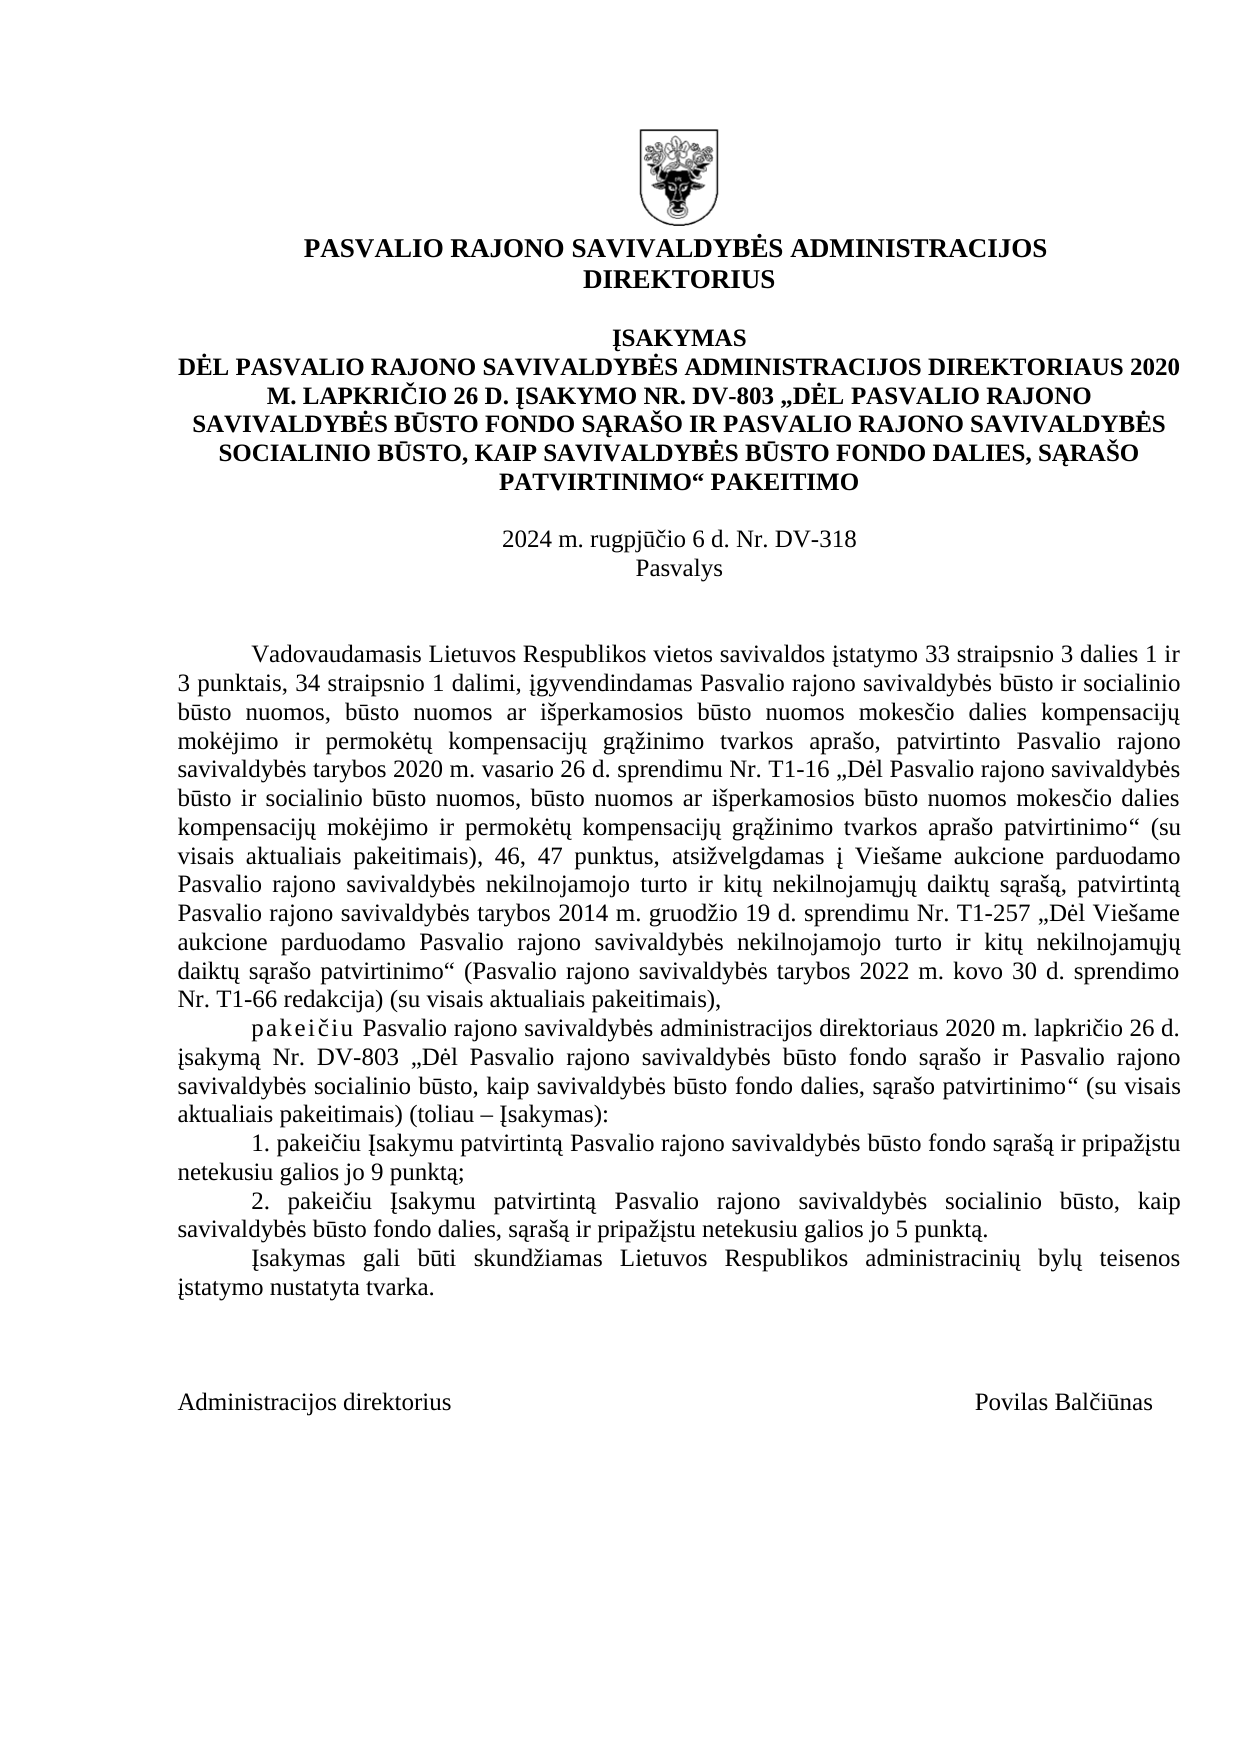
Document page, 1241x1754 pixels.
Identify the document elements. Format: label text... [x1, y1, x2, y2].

text Vadovaudamasis Lietuvos Respublikos vietos savivaldos įstatymo 33 straipsnio 3 dalies 1 ir 3 punktais, 34 straipsnio 1 dalimi, įgyvendindamas Pasvalio rajono savivaldybės būsto ir socialinio būsto nuomos, būsto nuomos ar išperkamosios būsto nuomos mokesčio dalies kompensacijų mokėjimo ir permokėtų kompensacijų grąžinimo tvarkos aprašo, patvirtinto Pasvalio rajono savivaldybės tarybos 2020 m. vasario 26 d. sprendimu Nr. T1-16 „Dėl Pasvalio rajono savivaldybės būsto ir socialinio būsto nuomos, būsto nuomos ar išperkamosios būsto nuomos mokesčio dalies kompensacijų mokėjimo ir permokėtų kompensacijų grąžinimo tvarkos aprašo patvirtinimo“ (su visais aktualiais pakeitimais), 46, 47 punktus, atsižvelgdamas į Viešame aukcione parduodamo Pasvalio rajono savivaldybės nekilnojamojo turto ir kitų nekilnojamųjų daiktų sąrašą, patvirtintą Pasvalio rajono savivaldybės tarybos 2014 m. gruodžio 19 d. sprendimu Nr. T1-257 „Dėl Viešame aukcione parduodamo Pasvalio rajono savivaldybės nekilnojamojo turto ir kitų nekilnojamųjų daiktų sąrašo patvirtinimo“ (Pasvalio rajono savivaldybės tarybos 2022 m. kovo 30 d. sprendimo Nr. T1-66 redakcija) (su visais aktualiais pakeitimais), [177, 639, 1181, 1013]
text pakeičiu Pasvalio rajono savivaldybės administracijos direktoriaus 2020 m. lapkričio 26 d. įsakymą Nr. DV-803 „Dėl Pasvalio rajono savivaldybės būsto fondo sąrašo ir Pasvalio rajono savivaldybės socialinio būsto, kaip savivaldybės būsto fondo dalies, sąrašo patvirtinimo“ (su visais aktualiais pakeitimais) (toliau – Įsakymas): [177, 1013, 1181, 1128]
text Pasvalys [177, 553, 1181, 582]
text direktorius [177, 263, 1181, 294]
text 2. pakeičiu Įsakymu patvirtintą Pasvalio rajono savivaldybės socialinio būsto, kaip savivaldybės būsto fondo dalies, sąrašą ir pripažįstu netekusiu galios jo 5 punktą. [177, 1186, 1181, 1243]
text ĮSAKYMAS [177, 323, 1181, 352]
text 1. pakeičiu Įsakymu patvirtintą Pasvalio rajono savivaldybės būsto fondo sąrašą ir pripažįstu netekusiu galios jo 9 punktą; [177, 1128, 1181, 1186]
text 2024 m. rugpjūčio 6 d. Nr. DV-318 [177, 524, 1181, 553]
text Įsakymas gali būti skundžiamas Lietuvos Respublikos administracinių bylų teisenos įstatymo nustatyta tvarka. [177, 1243, 1181, 1301]
text DĖL PASVALIO RAJONO Savivaldybės administracijos DIREKTORIAUS 2020 m. lapkričio 26 d. įsakymo nr. Dv-803 „dėl PASVALIO RAJONO SAVIVALDYBĖS BŪSTO FONDO SĄRAŠO IR PASVALIO RAJONO SAVIVALDYBĖS SOCIALINIO BŪSTO, KAIP SAVIVALDYBĖS BŪSTO FONDO DALIES, SĄRAŠO PATVIRTINIMO“ PAKEITIMO [177, 352, 1181, 496]
text Administracijos direktorius Povilas Balčiūnas [177, 1387, 1181, 1416]
text Pasvalio rajono savivaldybės administracijos [177, 232, 1181, 263]
